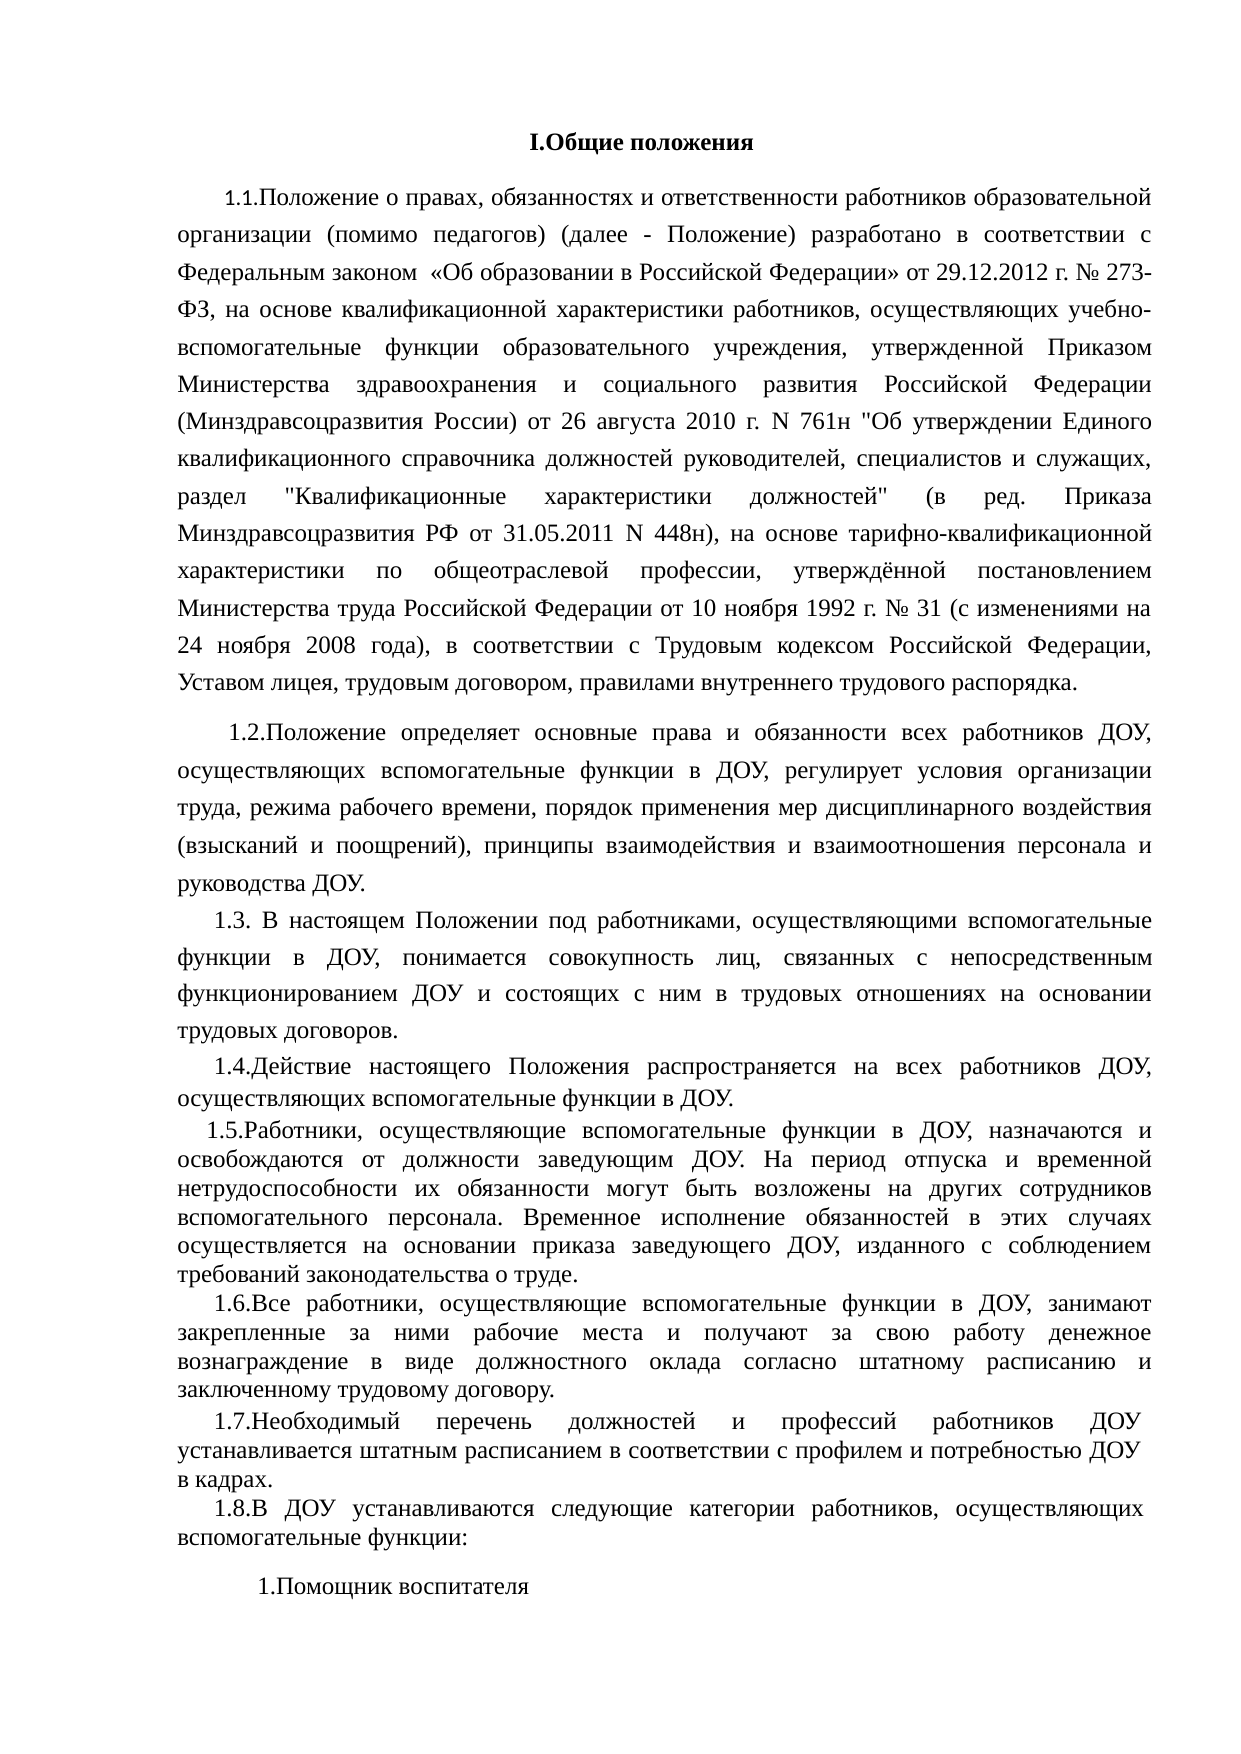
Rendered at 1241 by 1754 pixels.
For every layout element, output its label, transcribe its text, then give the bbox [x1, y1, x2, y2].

list В ДОУ устанавливаются следующие категории работников, осуществляющих вспомогательные функции: [177, 1493, 1144, 1551]
list Положение о правах, обязанностях и ответственности работников образовательной организации (помимо педагогов) (далее - Положение) разработано в соответствии с Федеральным законом «Об образовании в Российской Федерации» от 29.12.2012 г. № 273-ФЗ, на основе квалификационной характеристики работников, осуществляющих учебно-вспомогательные функции образовательного учреждения, утвержденной Приказом Министерства здравоохранения и социального развития Российской Федерации (Mинздравсоцразвития России) от 26 августа 2010 г. N 761н "Об утверждении Единого квалификационного справочника должностей руководителей, специалистов и служащих, раздел "Квалификационные характеристики должностей" (в ред. Приказа Минздравсоцразвития РФ от 31.05.2011 N 448н), на основе тарифно-квалификационной характеристики по общеотраслевой профессии, утверждённой постановлением Министерства труда Российской Федерации от 10 ноября 1992 г. № 31 (с изменениями на 24 ноября 2008 года), в соответствии с Трудовым кодексом Российской Федерации, Уставом лицея, трудовым договором, правилами внутреннего трудового распорядка. [177, 182, 1153, 696]
list Все работники, осуществляющие вспомогательные функции в ДОУ, занимают закрепленные за ними рабочие места и получают за свою работу денежное вознаграждение в виде должностного оклада согласно штатному расписанию и заключенному трудовому договору. [177, 1288, 1153, 1403]
list Помощник воспитателя [257, 1572, 1153, 1600]
list Общие положения [529, 127, 1153, 156]
list Действие настоящего Положения распространяется на всех работников ДОУ, осуществляющих вспомогательные функции в ДОУ. [177, 1051, 1153, 1112]
list Работники, осуществляющие вспомогательные функции в ДОУ, назначаются и освобождаются от должности заведующим ДОУ. На период отпуска и временной нетрудоспособности их обязанности могут быть возложены на других сотрудников вспомогательного персонала. Временное исполнение обязанностей в этих случаях осуществляется на основании приказа заведующего ДОУ, изданного с соблюдением требований законодательства о труде. [177, 1115, 1153, 1288]
text 1.3. В настоящем Положении под работниками, осуществляющими вспомогательные функции в ДОУ, понимается совокупность лиц, связанных с непосредственным функционированием ДОУ и состоящих с ним в трудовых отношениях на основании трудовых договоров. [177, 905, 1153, 1043]
text 1.2.Положение определяет основные права и обязанности всех работников ДОУ, осуществляющих вспомогательные функции в ДОУ, регулирует условия организации труда, режима рабочего времени, порядок применения мер дисциплинарного воздействия (взысканий и поощрений), принципы взаимодействия и взаимоотношения персонала и руководства ДОУ. [177, 717, 1153, 896]
list Необходимый перечень должностей и профессий работников ДОУ устанавливается штатным расписанием в соответствии с профилем и потребностью ДОУ в кадрах. [177, 1406, 1142, 1493]
